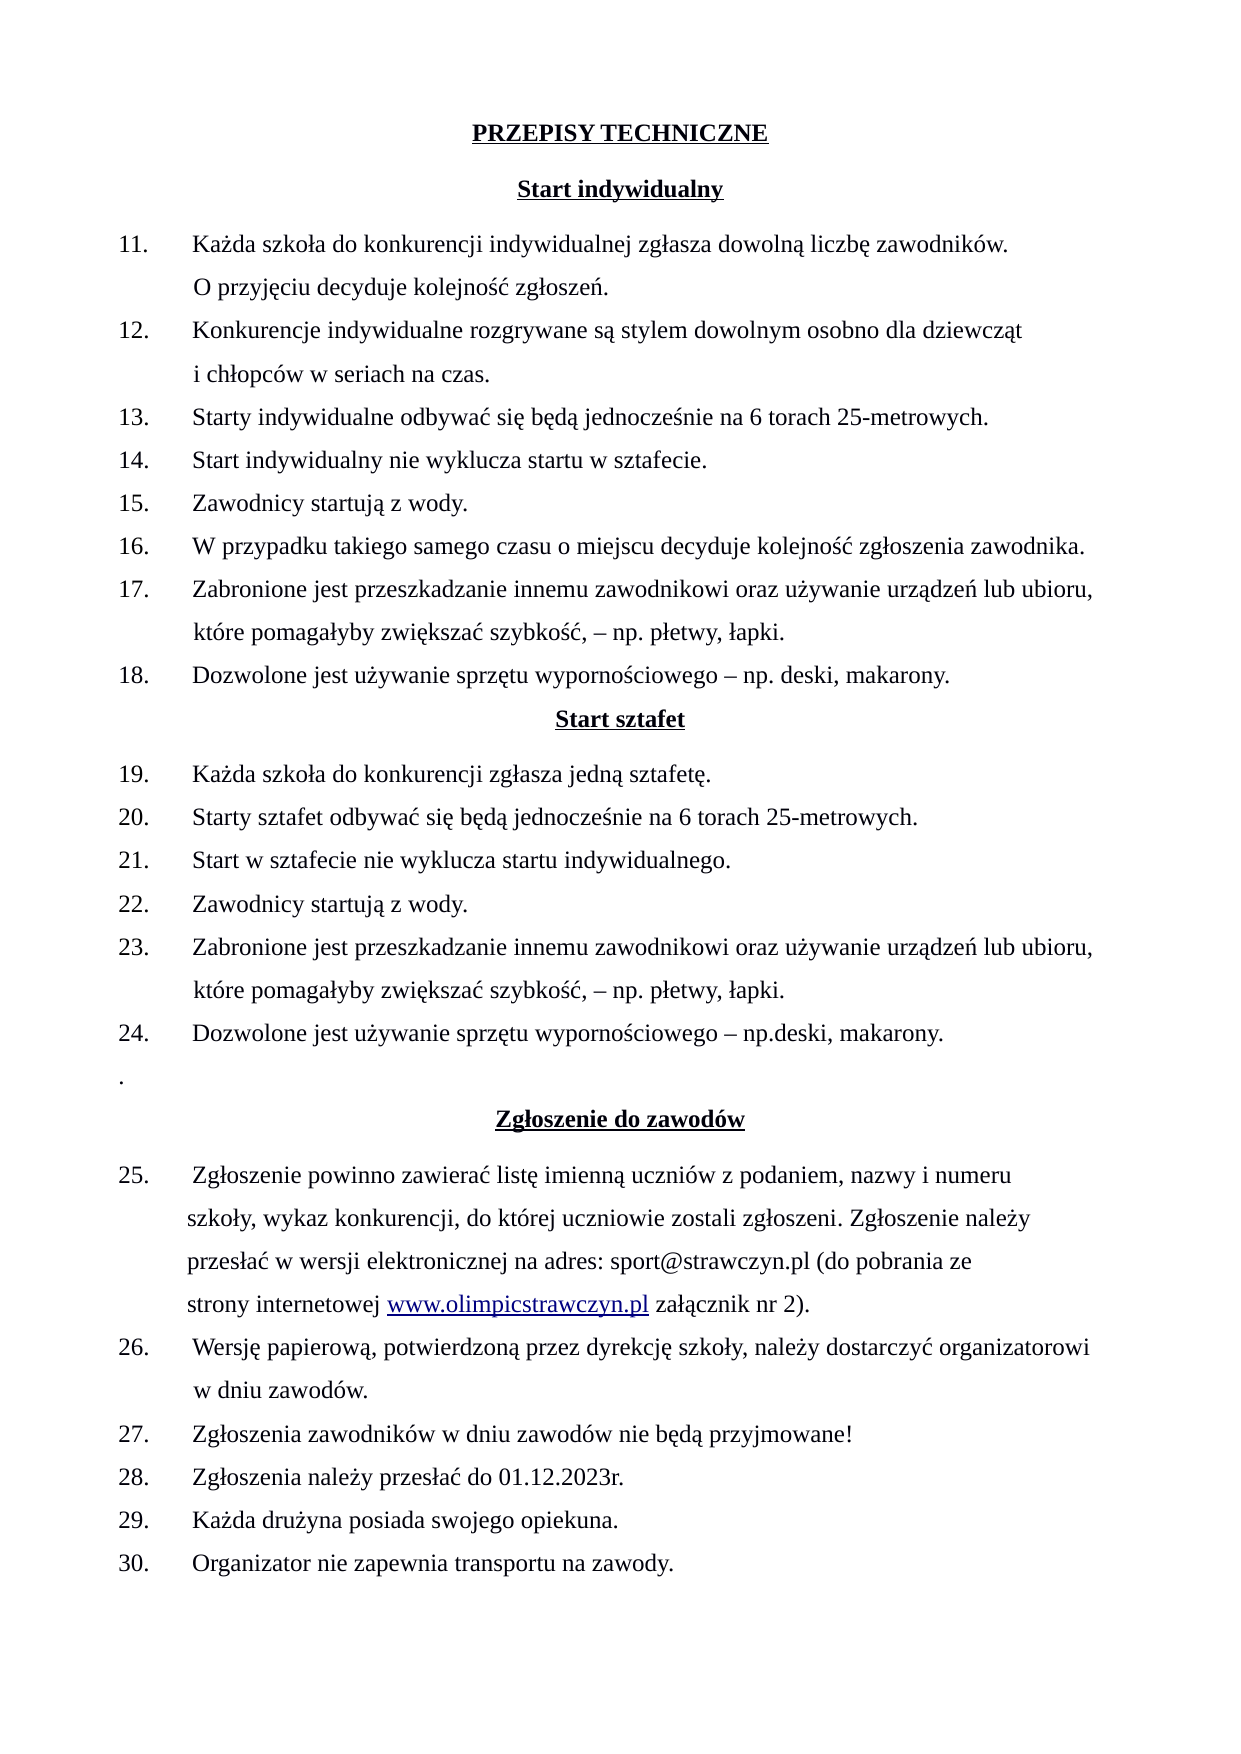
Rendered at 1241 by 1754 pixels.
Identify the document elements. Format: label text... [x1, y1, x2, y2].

list Dozwolone jest używanie sprzętu wypornościowego – np.deski, makarony. [118, 1018, 1122, 1047]
list Zgłoszenie powinno zawierać listę imienną uczniów z podaniem, nazwy i numeru [118, 1160, 1122, 1189]
text i chłopców w seriach na czas. [118, 359, 1122, 387]
list Zgłoszenia zawodników w dniu zawodów nie będą przyjmowane! [118, 1419, 1122, 1447]
text Zgłoszenie do zawodów [118, 1104, 1122, 1133]
list Każda szkoła do konkurencji zgłasza jedną sztafetę. [118, 759, 1122, 788]
list Start w sztafecie nie wyklucza startu indywidualnego. [118, 846, 1122, 874]
list Każda szkoła do konkurencji indywidualnej zgłasza dowolną liczbę zawodników. [118, 229, 1122, 258]
list Zawodnicy startują z wody. [118, 889, 1122, 917]
text PRZEPISY TECHNICZNE [118, 118, 1122, 147]
list Dozwolone jest używanie sprzętu wypornościowego – np. deski, makarony. [118, 661, 1122, 689]
text . [118, 1061, 1122, 1090]
text które pomagałyby zwiększać szybkość, – np. płetwy, łapki. [118, 975, 1122, 1004]
text które pomagałyby zwiększać szybkość, – np. płetwy, łapki. [118, 617, 1122, 646]
list Starty sztafet odbywać się będą jednocześnie na 6 torach 25-metrowych. [118, 802, 1122, 831]
list Zabronione jest przeszkadzanie innemu zawodnikowi oraz używanie urządzeń lub ubioru, [118, 574, 1122, 603]
list Organizator nie zapewnia transportu na zawody. [118, 1548, 1122, 1577]
list Konkurencje indywidualne rozgrywane są stylem dowolnym osobno dla dziewcząt [118, 316, 1122, 344]
text Start sztafet [118, 704, 1122, 732]
text szkoły, wykaz konkurencji, do której uczniowie zostali zgłoszeni. Zgłoszenie należy [118, 1203, 1122, 1232]
list Wersję papierową, potwierdzoną przez dyrekcję szkoły, należy dostarczyć organizatorowi [118, 1332, 1122, 1361]
list Starty indywidualne odbywać się będą jednocześnie na 6 torach 25-metrowych. [118, 402, 1122, 431]
list W przypadku takiego samego czasu o miejscu decyduje kolejność zgłoszenia zawodnika. [118, 531, 1122, 560]
text przesłać w wersji elektronicznej na adres: sport@strawczyn.pl (do pobrania ze [118, 1246, 1122, 1275]
list Zgłoszenia należy przesłać do 01.12.2023r. [118, 1462, 1122, 1491]
list Zabronione jest przeszkadzanie innemu zawodnikowi oraz używanie urządzeń lub ubioru, [118, 932, 1122, 961]
list Każda drużyna posiada swojego opiekuna. [118, 1505, 1122, 1534]
list Zawodnicy startują z wody. [118, 488, 1122, 517]
text w dniu zawodów. [118, 1376, 1122, 1404]
text Start indywidualny [118, 174, 1122, 202]
text O przyjęciu decyduje kolejność zgłoszeń. [118, 272, 1122, 301]
list Start indywidualny nie wyklucza startu w sztafecie. [118, 445, 1122, 474]
text strony internetowej www.olimpicstrawczyn.pl załącznik nr 2). [118, 1289, 1122, 1318]
